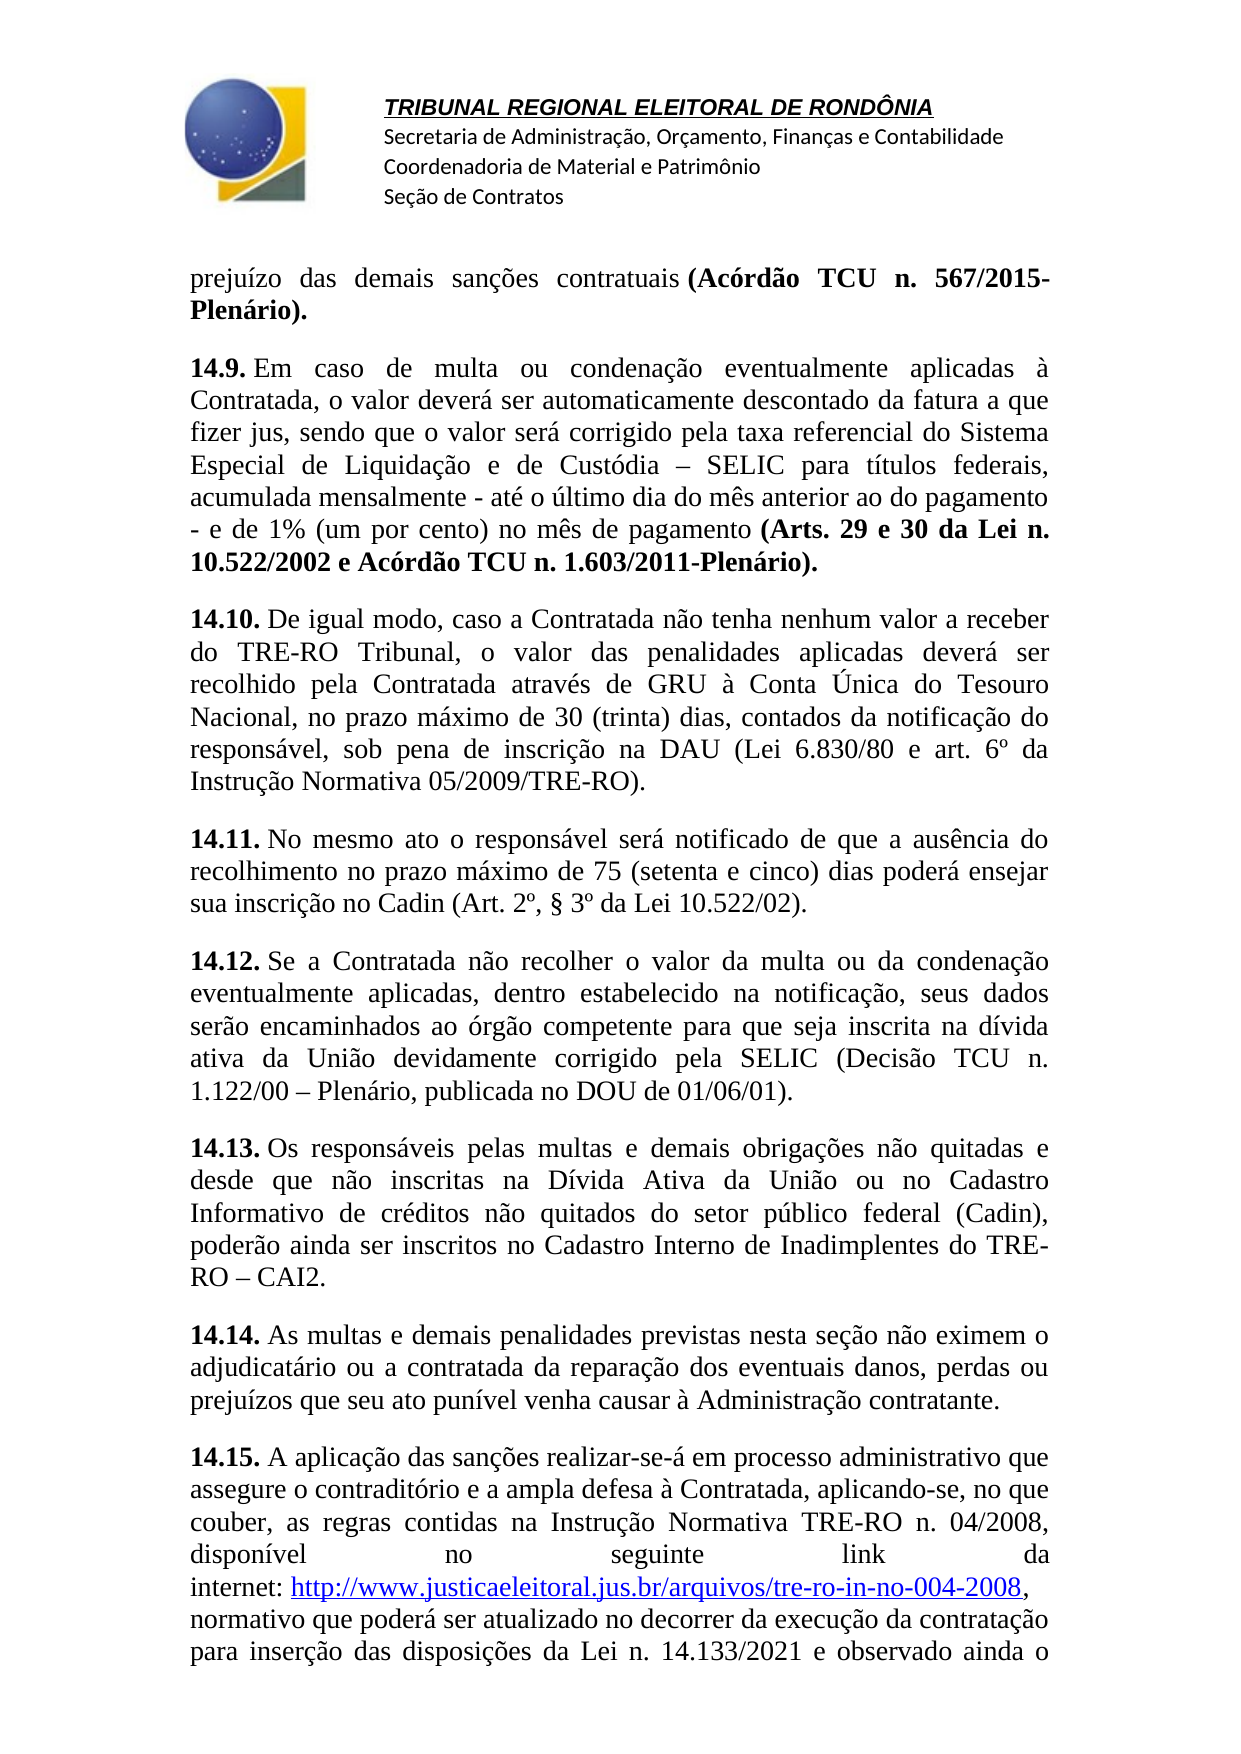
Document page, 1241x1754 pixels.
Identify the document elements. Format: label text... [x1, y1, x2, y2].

text 14.10. De igual modo, caso a Contratada não tenha nenhum valor a receber do TRE-RO Tribunal, o valor das penalidades aplicadas deverá ser recolhido pela Contratada através de GRU à Conta Única do Tesouro Nacional, no prazo máximo de 30 (trinta) dias, contados da notificação do responsável, sob pena de inscrição na DAU (Lei 6.830/80 e art. 6º da Instrução Normativa 05/2009/TRE-RO). [190, 602, 1051, 797]
text 14.13. Os responsáveis pelas multas e demais obrigações não quitadas e desde que não inscritas na Dívida Ativa da União ou no Cadastro Informativo de créditos não quitados do setor público federal (Cadin), poderão ainda ser inscritos no Cadastro Interno de Inadimplentes do TRE-RO – CAI2. [190, 1131, 1051, 1293]
text 14.15. A aplicação das sanções realizar-se-á em processo administrativo que assegure o contraditório e a ampla defesa à Contratada, aplicando-se, no que couber, as regras contidas na Instrução Normativa TRE-RO n. 04/2008, disponível no seguinte link da internet: http://www.justicaeleitoral.jus.br/arquivos/tre-ro-in-no-004-2008, normativo que poderá ser atualizado no decorrer da execução da contratação para inserção das disposições da Lei n. 14.133/2021 e observado ainda o [190, 1440, 1051, 1667]
text 14.14. As multas e demais penalidades previstas nesta seção não eximem o adjudicatário ou a contratada da reparação dos eventuais danos, perdas ou prejuízos que seu ato punível venha causar à Administração contratante. [190, 1318, 1051, 1415]
text 14.11. No mesmo ato o responsável será notificado de que a ausência do recolhimento no prazo máximo de 75 (setenta e cinco) dias poderá ensejar sua inscrição no Cadin (Art. 2º, § 3º da Lei 10.522/02). [190, 822, 1051, 919]
text prejuízo das demais sanções contratuais (Acórdão TCU n. 567/2015- Plenário). [190, 261, 1051, 326]
text 14.9. Em caso de multa ou condenação eventualmente aplicadas à Contratada, o valor deverá ser automaticamente descontado da fatura a que fizer jus, sendo que o valor será corrigido pela taxa referencial do Sistema Especial de Liquidação e de Custódia – SELIC para títulos federais, acumulada mensalmente - até o último dia do mês anterior ao do pagamento - e de 1% (um por cento) no mês de pagamento (Arts. 29 e 30 da Lei n. 10.522/2002 e Acórdão TCU n. 1.603/2011-Plenário). [190, 351, 1051, 577]
text 14.12. Se a Contratada não recolher o valor da multa ou da condenação eventualmente aplicadas, dentro estabelecido na notificação, seus dados serão encaminhados ao órgão competente para que seja inscrita na dívida ativa da União devidamente corrigido pela SELIC (Decisão TCU n. 1.122/00 – Plenário, publicada no DOU de 01/06/01). [190, 944, 1051, 1106]
